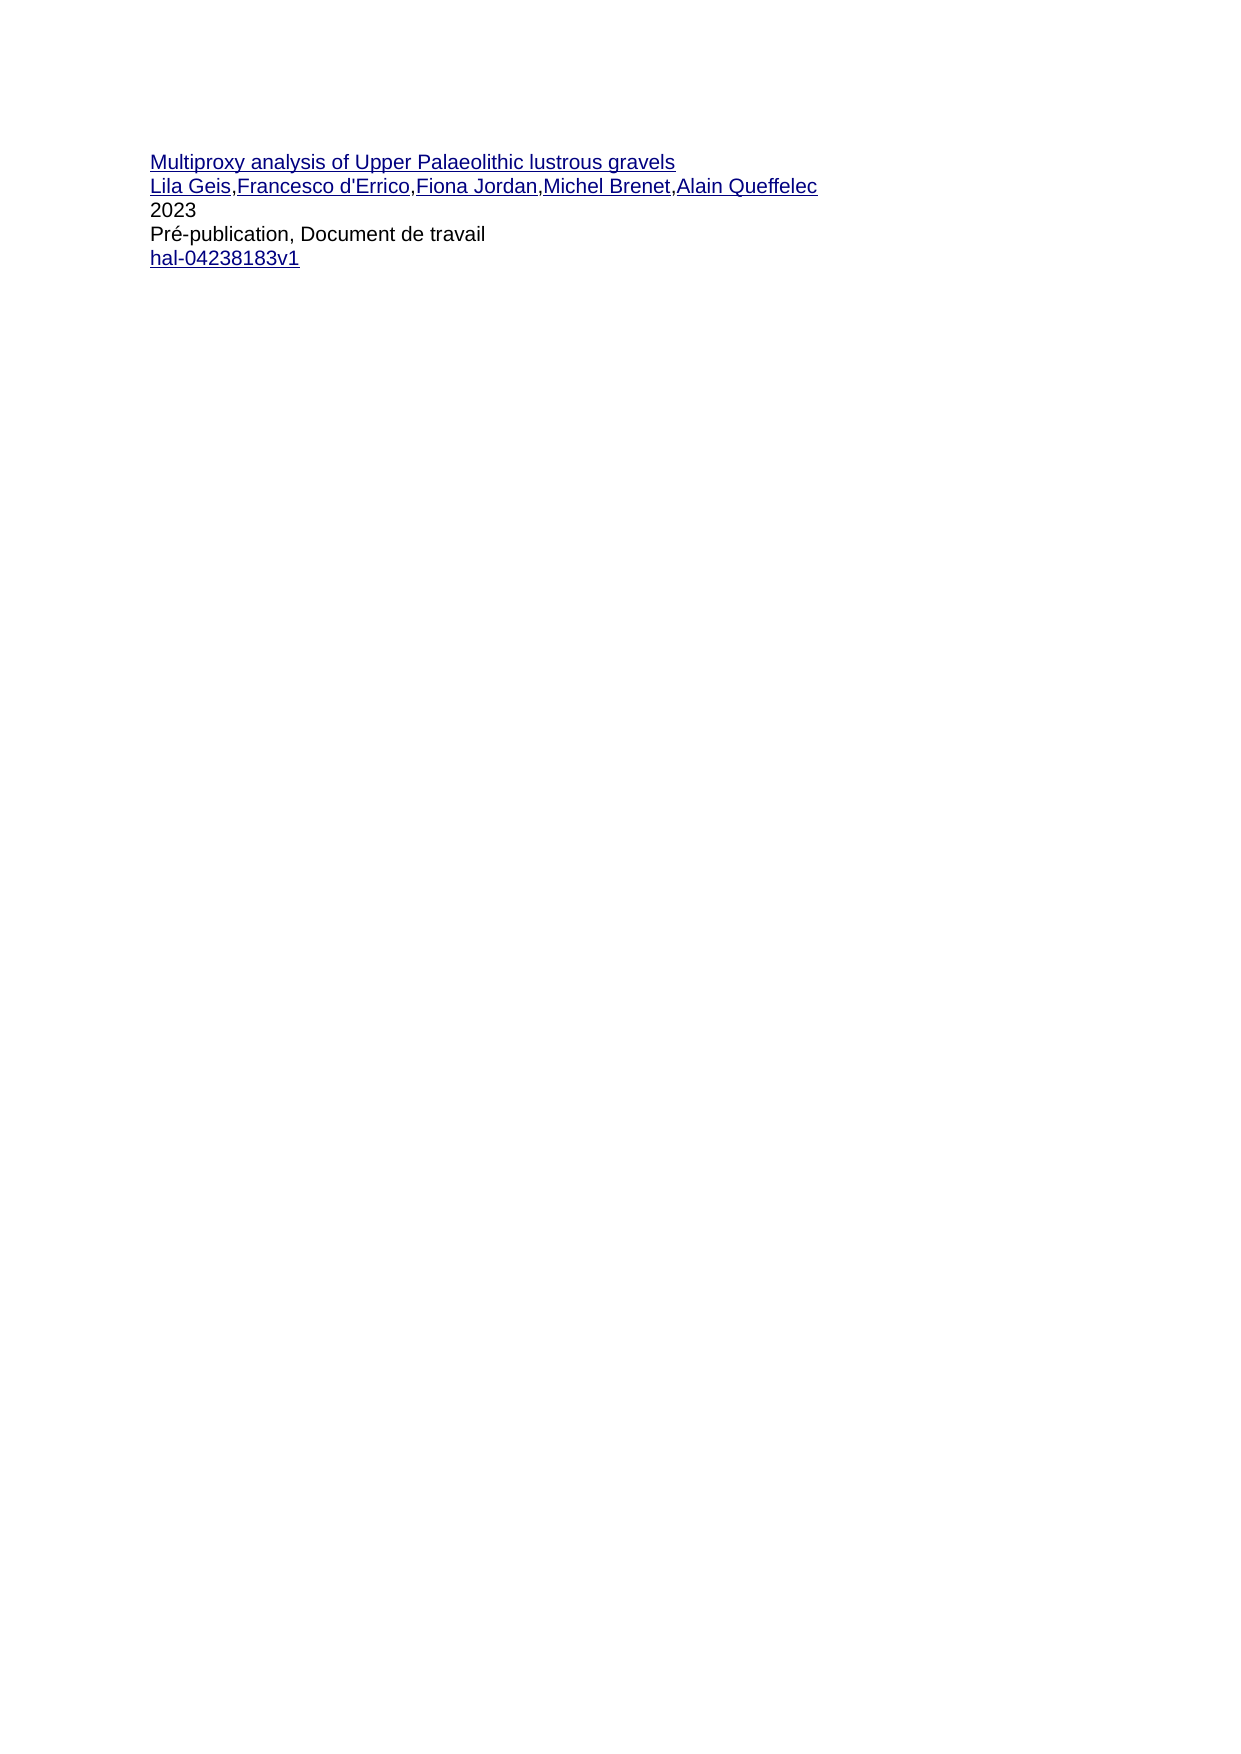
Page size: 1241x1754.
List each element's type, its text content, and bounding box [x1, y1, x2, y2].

table_header Multiproxy analysis of Upper Palaeolithic lustrous gravels Lila Geis,Francesco d'Errico,Fiona Jordan,Michel Brenet,Alain Queffelec 2023 Pré-publication, Document de travail hal-04238183v1 [150, 150, 1090, 270]
